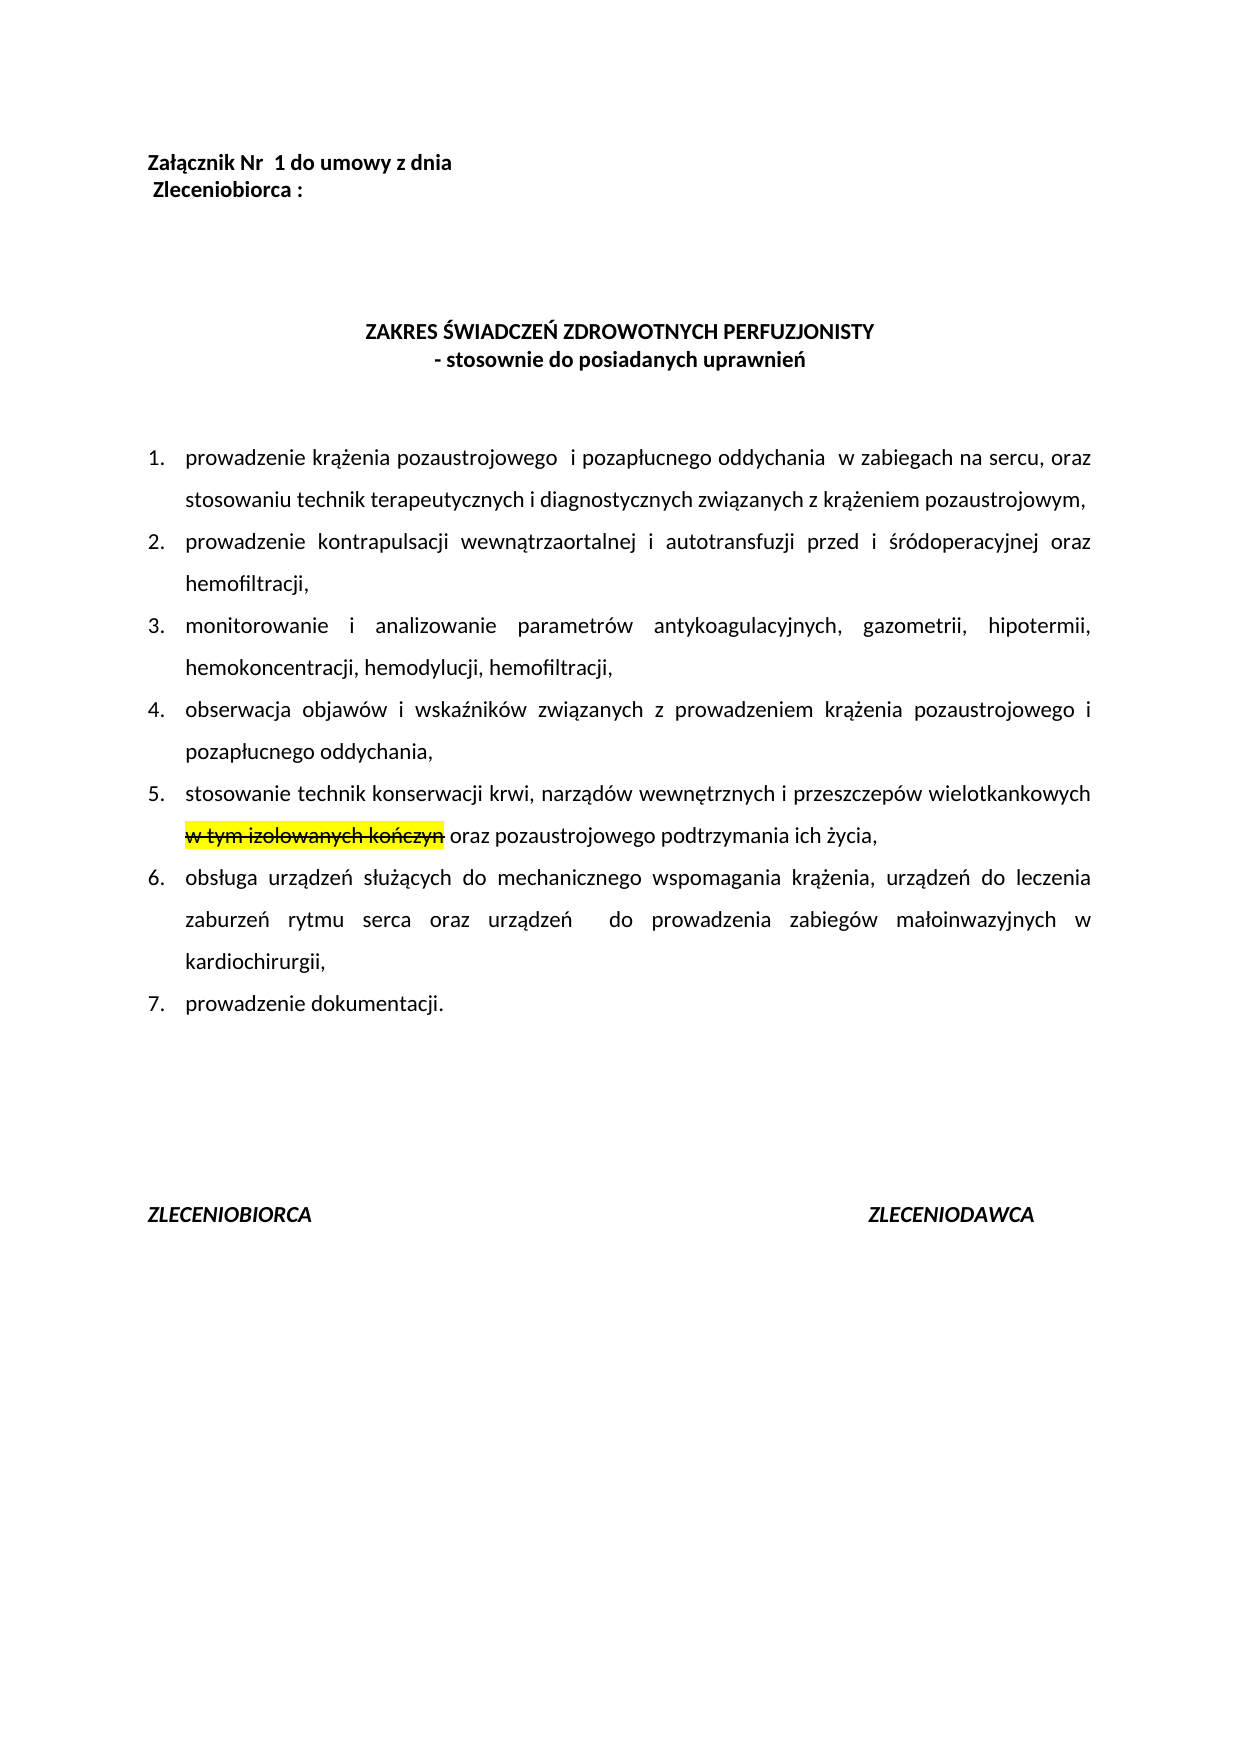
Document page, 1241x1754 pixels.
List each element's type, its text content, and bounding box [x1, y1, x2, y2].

text ZAKRES ŚWIADCZEŃ ZDROWOTNYCH PERFUZJONISTY [148, 317, 1093, 345]
list obserwacja objawów i wskaźników związanych z prowadzeniem krążenia pozaustrojowego i pozapłucnego oddychania, [148, 695, 1093, 765]
text ZLECENIOBIORCA ZLECENIODAWCA [148, 1201, 1093, 1228]
list prowadzenie kontrapulsacji wewnątrzaortalnej i autotransfuzji przed i śródoperacyjnej oraz hemofiltracji, [148, 527, 1093, 597]
list stosowanie technik konserwacji krwi, narządów wewnętrznych i przeszczepów wielotkankowych w tym izolowanych kończyn oraz pozaustrojowego podtrzymania ich życia, [148, 779, 1093, 849]
text Załącznik Nr 1 do umowy z dnia [148, 148, 1093, 176]
text Zleceniobiorca : [148, 176, 1093, 204]
text - stosownie do posiadanych uprawnień [148, 345, 1093, 373]
list obsługa urządzeń służących do mechanicznego wspomagania krążenia, urządzeń do leczenia zaburzeń rytmu serca oraz urządzeń do prowadzenia zabiegów małoinwazyjnych w kardiochirurgii, [148, 863, 1093, 975]
list monitorowanie i analizowanie parametrów antykoagulacyjnych, gazometrii, hipotermii, hemokoncentracji, hemodylucji, hemofiltracji, [148, 611, 1093, 681]
list prowadzenie krążenia pozaustrojowego i pozapłucnego oddychania w zabiegach na sercu, oraz stosowaniu technik terapeutycznych i diagnostycznych związanych z krążeniem pozaustrojowym, [148, 443, 1093, 513]
list prowadzenie dokumentacji. [148, 989, 1093, 1017]
